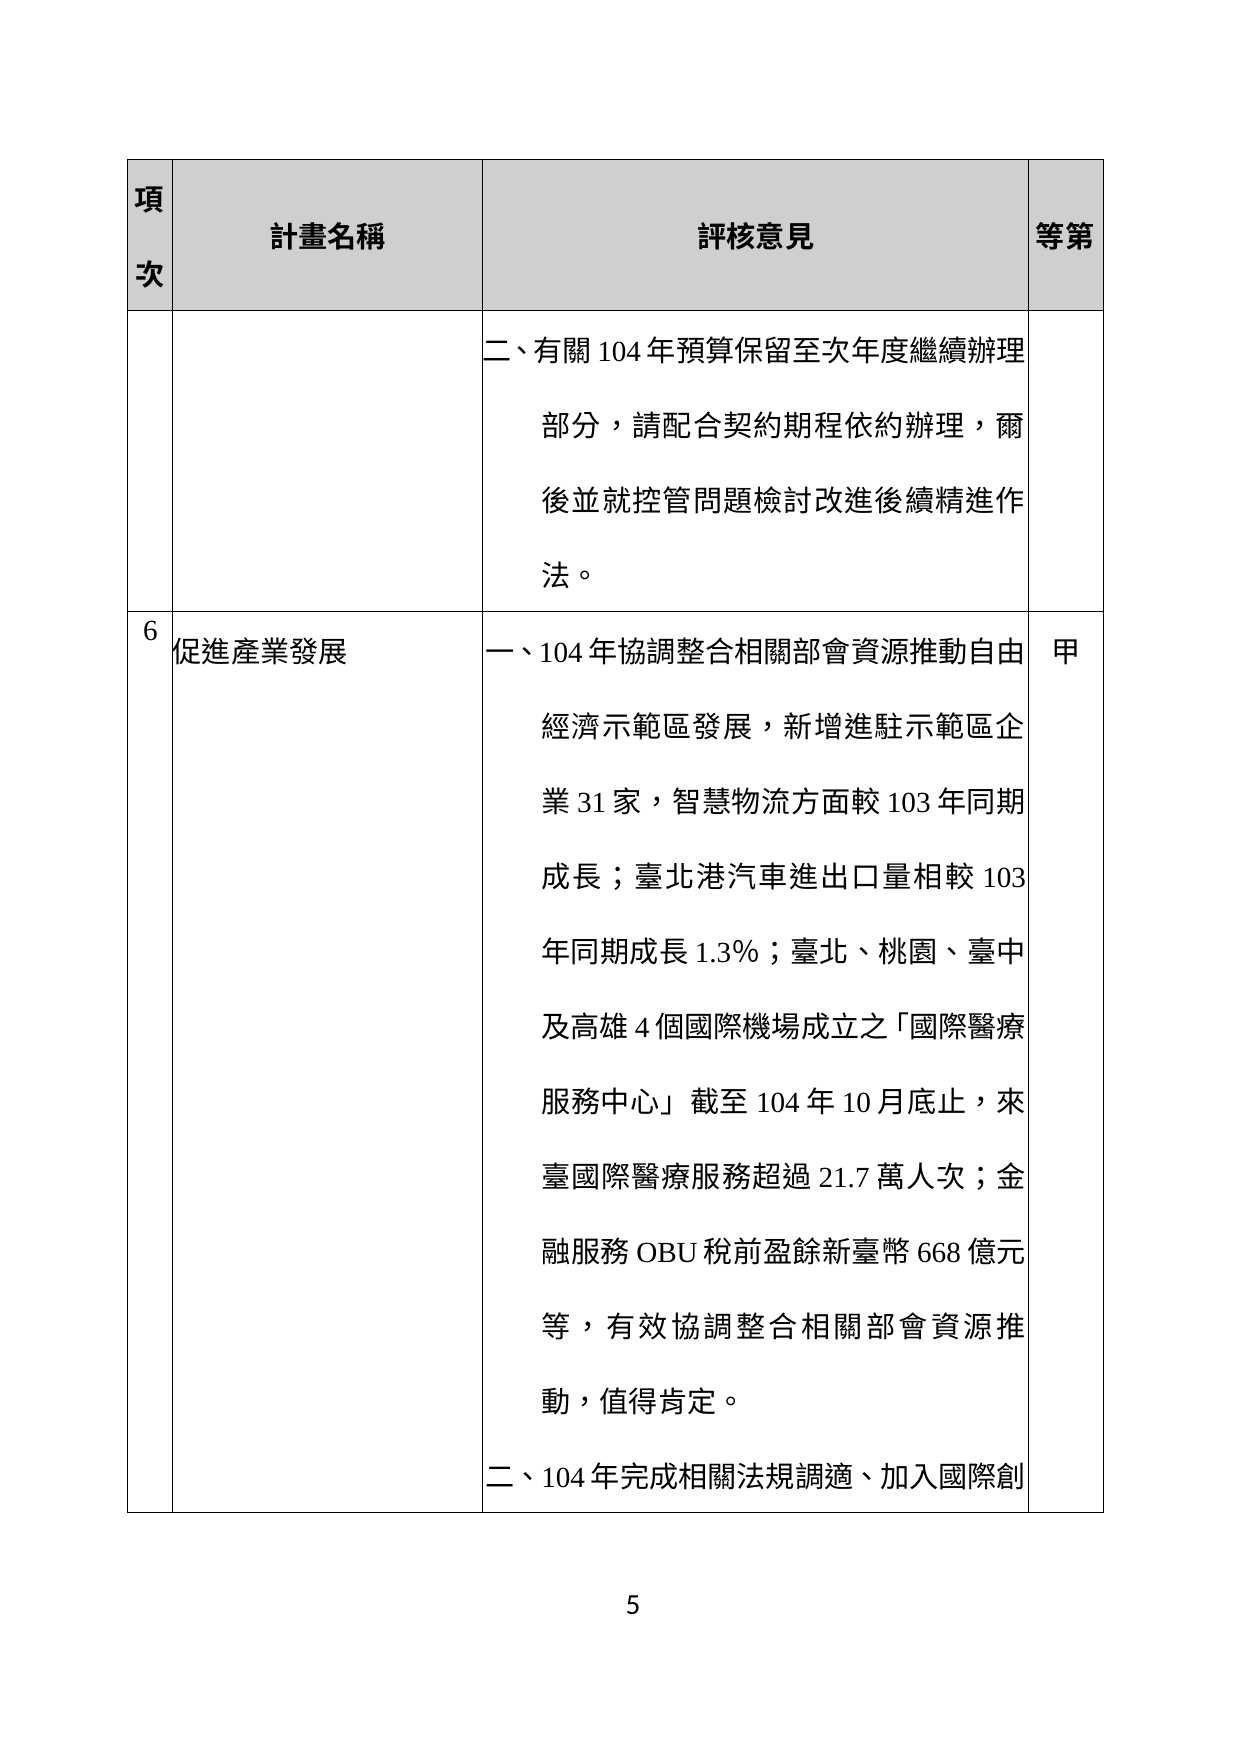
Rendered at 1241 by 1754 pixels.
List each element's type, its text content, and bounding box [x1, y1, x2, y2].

table_cell [173, 311, 482, 611]
table_cell 一、104年協調整合相關部會資源推動自由經濟示範區發展，新增進駐示範區企業31家，智慧物流方面較103年同期成長；臺北港汽車進出口量相較103年同期成長1.3％；臺北、桃園、臺中及高雄4個國際機場成立之「國際醫療服務中心」截至104年10月底止，來臺國際醫療服務超過21.7萬人次；金融服務OBU稅前盈餘新臺幣668億元等，有效協調整合相關部會資源推動，值得肯定。 二、104年完成相關法規調適、加入國際創 [483, 612, 1028, 1512]
table_cell 促進產業發展 [173, 612, 482, 1512]
table_header 等第 [1029, 160, 1103, 310]
table_header 評核意見 [483, 160, 1028, 310]
table_header 計畫名稱 [173, 160, 482, 310]
table_cell 二、有關104年預算保留至次年度繼續辦理部分，請配合契約期程依約辦理，爾後並就控管問題檢討改進後續精進作法。 [483, 311, 1028, 611]
table_cell 甲 [1029, 612, 1103, 1512]
table_header 項 次 [128, 160, 172, 310]
table_cell [1029, 311, 1103, 611]
table_cell 6 [128, 612, 172, 1512]
table_cell [128, 311, 172, 611]
